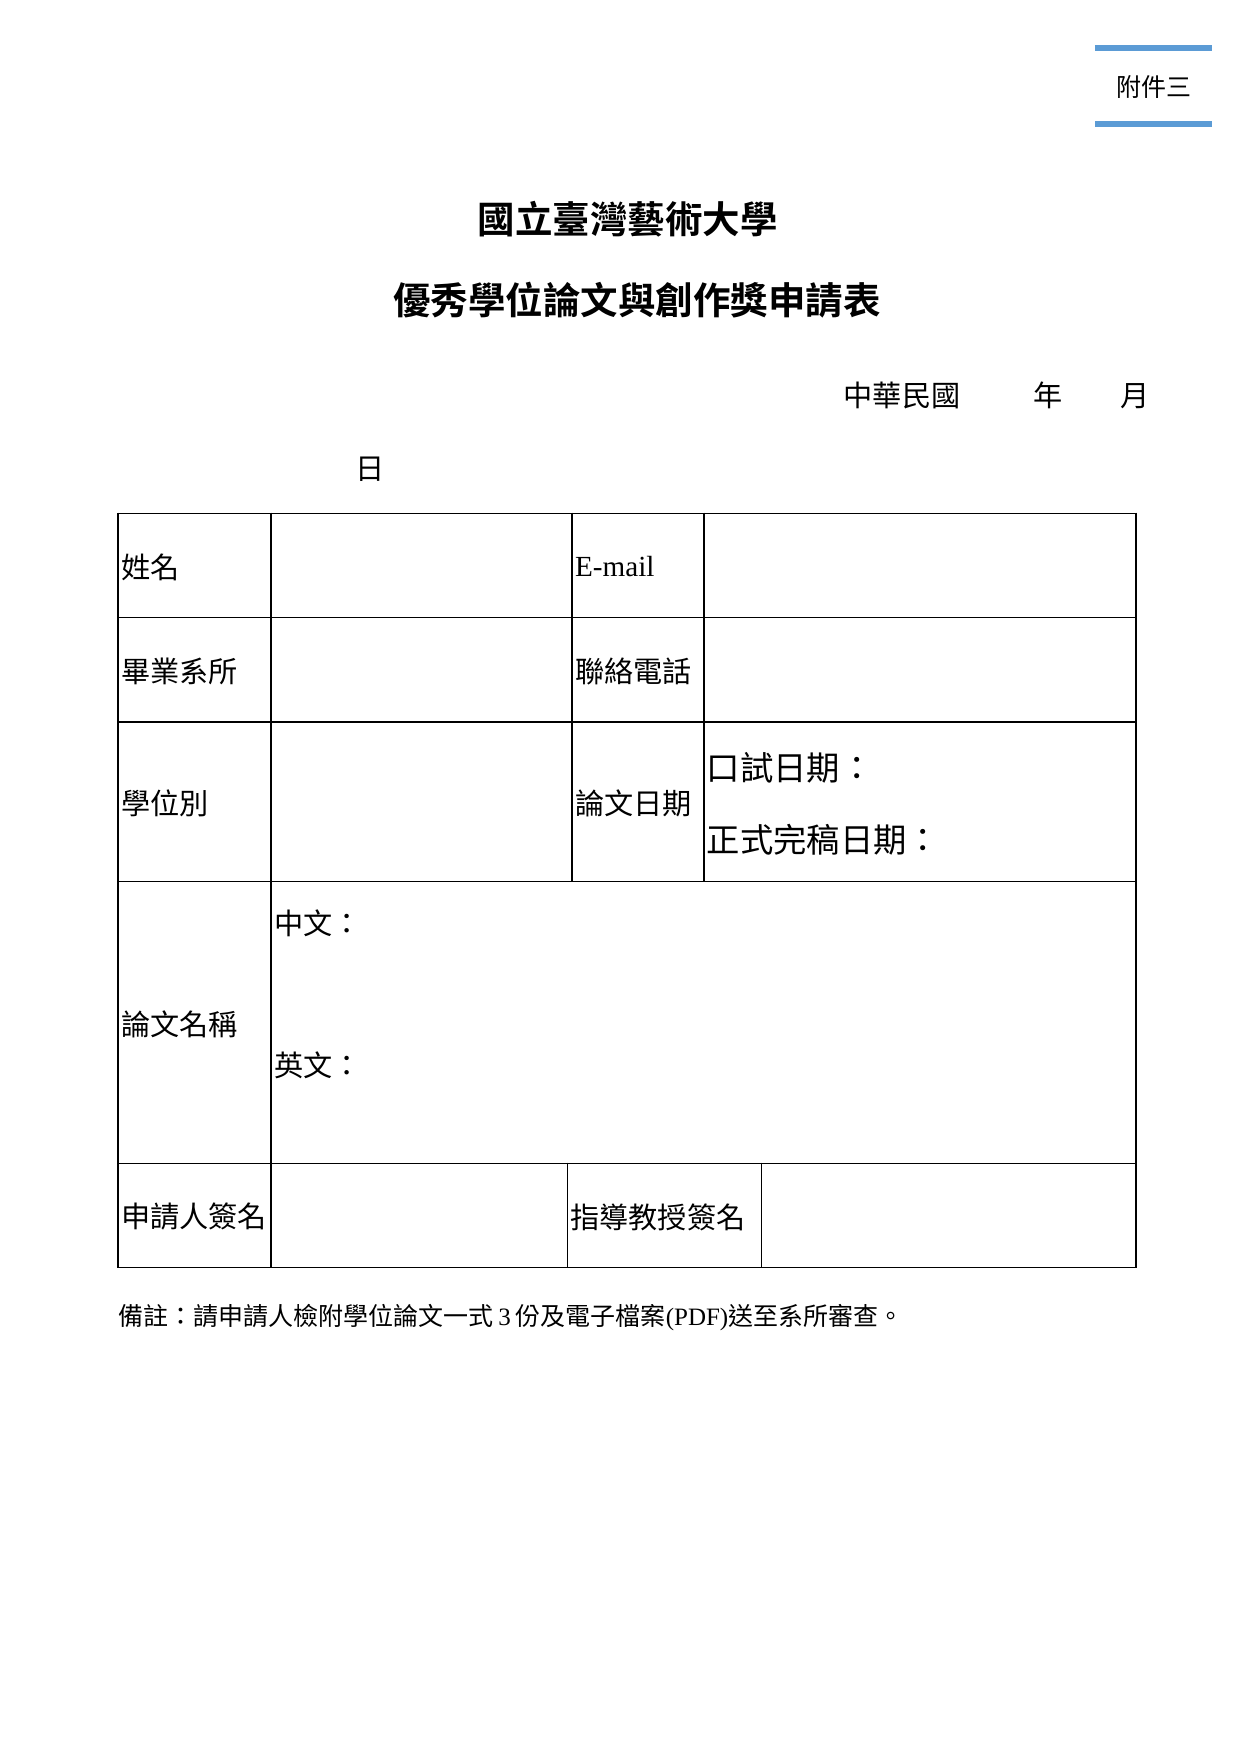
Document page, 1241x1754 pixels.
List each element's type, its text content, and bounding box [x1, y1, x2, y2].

table_cell [272, 723, 571, 881]
table_cell 畢業系所 [119, 618, 270, 721]
table_cell [272, 618, 571, 721]
table_header 姓名 [119, 514, 270, 617]
text 中華民國 年 月 日 [118, 371, 1155, 489]
table_cell 申請人簽名 [119, 1164, 270, 1267]
text [1080, 37, 1227, 136]
table_cell [762, 1164, 1135, 1267]
text 附件三 [1095, 51, 1212, 121]
table_cell 論文日期 [573, 723, 703, 881]
table_header E-mail [573, 514, 703, 617]
table_cell 聯絡電話 [573, 618, 703, 721]
table_header [272, 514, 571, 617]
text 國立臺灣藝術大學 [118, 189, 1155, 244]
text 備註：請申請人檢附學位論文一式3份及電子檔案(PDF)送至系所審查。 [118, 1297, 1122, 1333]
table_cell [272, 1164, 567, 1267]
table_cell 指導教授簽名 [568, 1164, 761, 1267]
text 優秀學位論文與創作獎申請表 [118, 271, 1155, 325]
table_cell [705, 618, 1135, 721]
table_cell 學位別 [119, 723, 270, 881]
table_cell 中文： 英文： [272, 882, 1135, 1162]
table_cell 論文名稱 [119, 882, 270, 1162]
table_cell 口試日期： 正式完稿日期： [705, 723, 1135, 881]
table_header [705, 514, 1135, 617]
